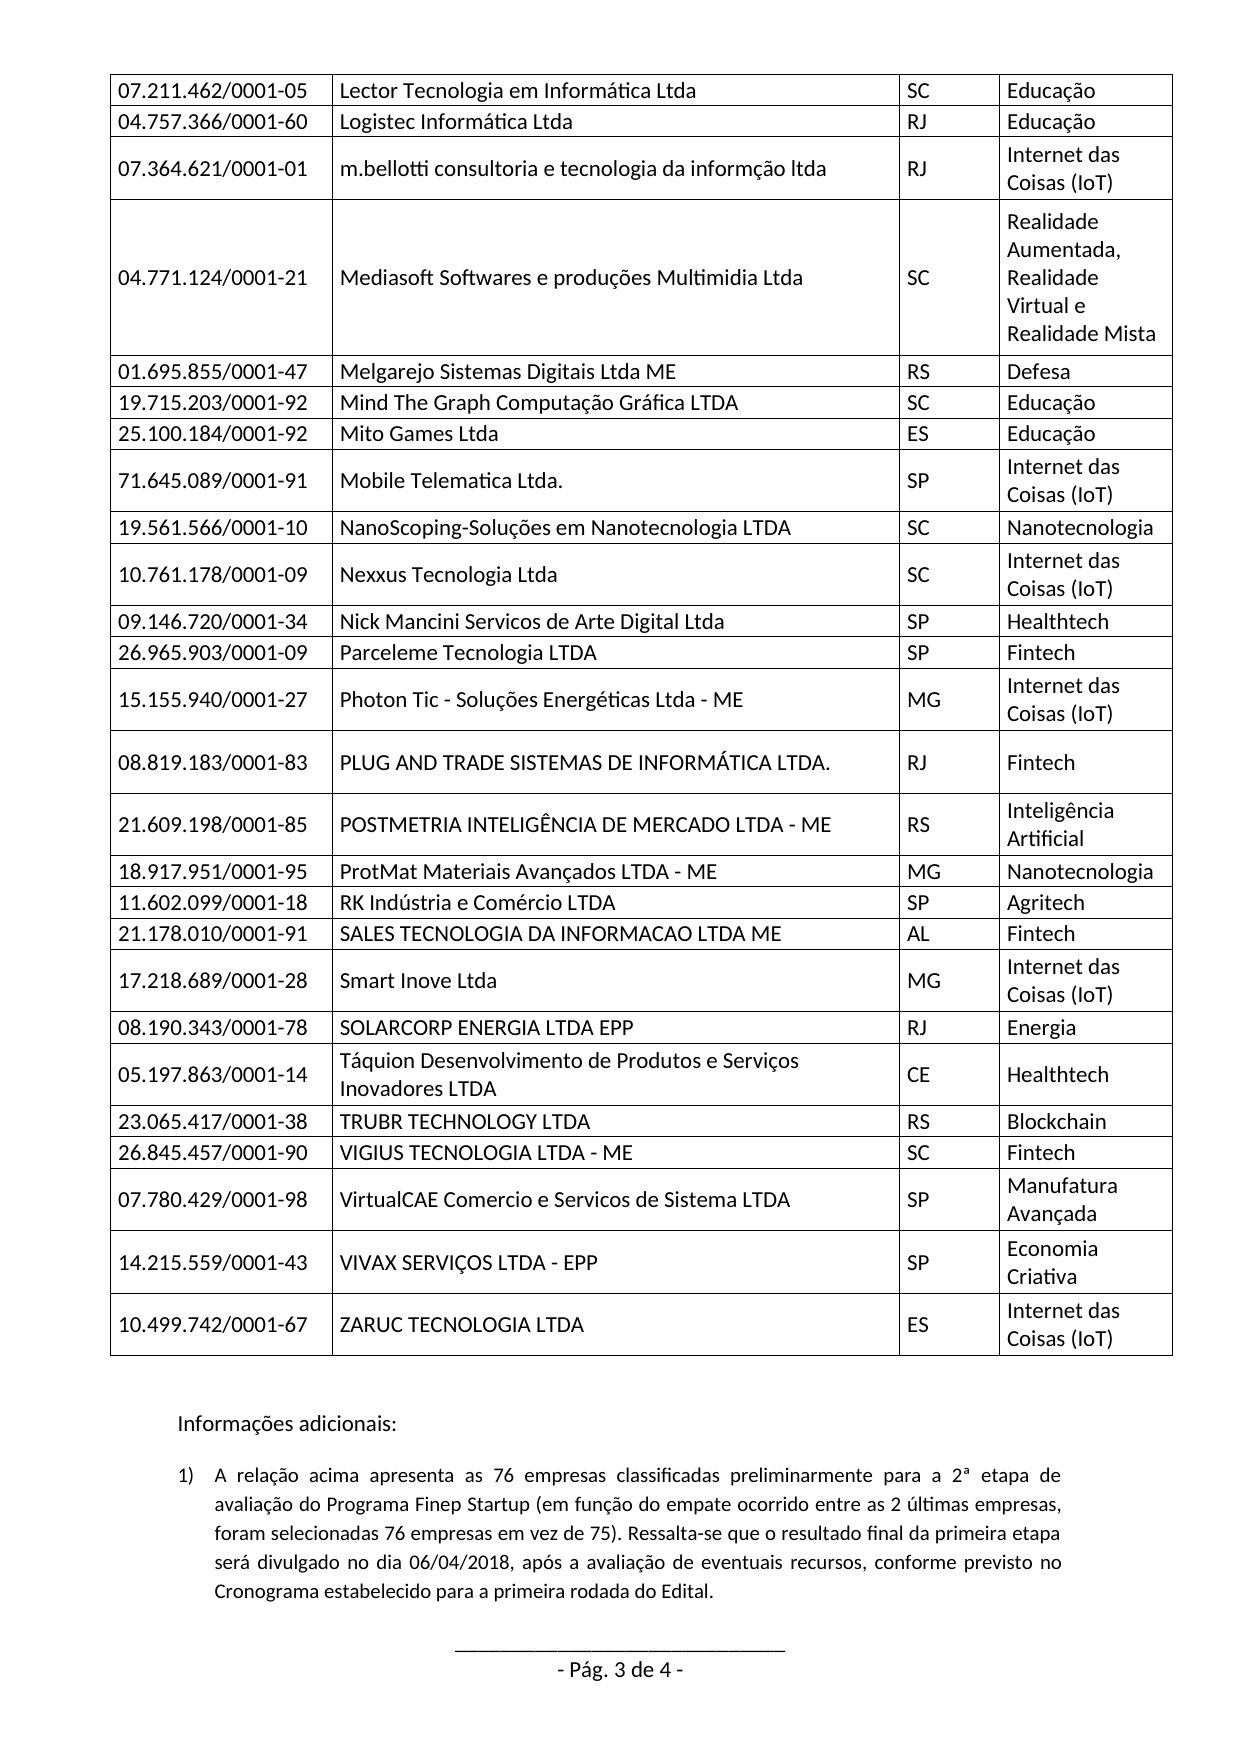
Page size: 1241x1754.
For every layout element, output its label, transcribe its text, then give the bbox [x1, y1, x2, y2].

table_cell 19.561.566/0001-10 [111, 512, 332, 542]
table_cell RJ [900, 1012, 999, 1042]
table_cell Blockchain [1000, 1106, 1172, 1136]
text Informações adicionais: [177, 1409, 1063, 1437]
table_cell SC [900, 200, 999, 355]
table_cell Realidade Aumentada, Realidade Virtual e Realidade Mista [1000, 200, 1172, 355]
table_cell AL [900, 919, 999, 949]
table_cell Nanotecnologia [1000, 512, 1172, 542]
table_cell Fintech [1000, 731, 1172, 792]
table_cell Internet das Coisas (IoT) [1000, 1294, 1172, 1355]
table_cell 01.695.855/0001-47 [111, 356, 332, 386]
table_cell Nexxus Tecnologia Ltda [333, 544, 899, 605]
table_cell RK Indústria e Comércio LTDA [333, 887, 899, 917]
table_cell 25.100.184/0001-92 [111, 419, 332, 449]
table_cell 11.602.099/0001-18 [111, 887, 332, 917]
table_cell SP [900, 637, 999, 667]
table_cell Logistec Informática Ltda [333, 106, 899, 136]
table_cell ES [900, 1294, 999, 1355]
table_cell ProtMat Materiais Avançados LTDA - ME [333, 856, 899, 886]
table_cell Educação [1000, 75, 1172, 105]
table_cell Educação [1000, 106, 1172, 136]
table_cell Lector Tecnologia em Informática Ltda [333, 75, 899, 105]
table_cell MG [900, 856, 999, 886]
table_cell 10.499.742/0001-67 [111, 1294, 332, 1355]
table_cell Manufatura Avançada [1000, 1169, 1172, 1230]
table_cell Inteligência Artificial [1000, 794, 1172, 855]
table_cell Defesa [1000, 356, 1172, 386]
table_cell POSTMETRIA INTELIGÊNCIA DE MERCADO LTDA - ME [333, 794, 899, 855]
table_cell 26.965.903/0001-09 [111, 637, 332, 667]
table_cell 09.146.720/0001-34 [111, 606, 332, 636]
table_cell 07.780.429/0001-98 [111, 1169, 332, 1230]
table_cell Internet das Coisas (IoT) [1000, 544, 1172, 605]
table_cell 21.178.010/0001-91 [111, 919, 332, 949]
table_cell 14.215.559/0001-43 [111, 1231, 332, 1292]
table_cell ES [900, 419, 999, 449]
table_cell Educação [1000, 419, 1172, 449]
table_cell 07.364.621/0001-01 [111, 137, 332, 199]
table_cell SC [900, 387, 999, 417]
table_cell MG [900, 950, 999, 1011]
table_cell 07.211.462/0001-05 [111, 75, 332, 105]
table_cell Fintech [1000, 919, 1172, 949]
table_cell ZARUC TECNOLOGIA LTDA [333, 1294, 899, 1355]
table_cell Internet das Coisas (IoT) [1000, 450, 1172, 511]
table_cell Internet das Coisas (IoT) [1000, 950, 1172, 1011]
table_cell Táquion Desenvolvimento de Produtos e Serviços Inovadores LTDA [333, 1044, 899, 1105]
table_cell 17.218.689/0001-28 [111, 950, 332, 1011]
table_cell RS [900, 1106, 999, 1136]
table_cell SC [900, 75, 999, 105]
table_cell SOLARCORP ENERGIA LTDA EPP [333, 1012, 899, 1042]
table_cell Mito Games Ltda [333, 419, 899, 449]
table_cell m.bellotti consultoria e tecnologia da informção ltda [333, 137, 899, 199]
table_cell Internet das Coisas (IoT) [1000, 137, 1172, 199]
table_cell 18.917.951/0001-95 [111, 856, 332, 886]
table_cell NanoScoping-Soluções em Nanotecnologia LTDA [333, 512, 899, 542]
table_cell Agritech [1000, 887, 1172, 917]
table_cell PLUG AND TRADE SISTEMAS DE INFORMÁTICA LTDA. [333, 731, 899, 792]
table_cell Photon Tic - Soluções Energéticas Ltda - ME [333, 669, 899, 730]
table_cell 15.155.940/0001-27 [111, 669, 332, 730]
table_cell VIVAX SERVIÇOS LTDA - EPP [333, 1231, 899, 1292]
table_cell VirtualCAE Comercio e Servicos de Sistema LTDA [333, 1169, 899, 1230]
table_cell 10.761.178/0001-09 [111, 544, 332, 605]
table_cell SP [900, 1231, 999, 1292]
table_cell SALES TECNOLOGIA DA INFORMACAO LTDA ME [333, 919, 899, 949]
table_cell 08.819.183/0001-83 [111, 731, 332, 792]
table_cell SC [900, 544, 999, 605]
table_cell 04.757.366/0001-60 [111, 106, 332, 136]
table_cell RJ [900, 137, 999, 199]
table_cell Educação [1000, 387, 1172, 417]
table_cell 21.609.198/0001-85 [111, 794, 332, 855]
table_cell Fintech [1000, 637, 1172, 667]
table_cell VIGIUS TECNOLOGIA LTDA - ME [333, 1137, 899, 1167]
table_cell 23.065.417/0001-38 [111, 1106, 332, 1136]
table_cell Smart Inove Ltda [333, 950, 899, 1011]
list A relação acima apresenta as 76 empresas classificadas preliminarmente para a 2ª etapa de avaliação do Programa Finep Startup (em função do empate ocorrido entre as 2 últimas empresas, foram selecionadas 76 empresas em vez de 75). Ressalta-se que o resultado final da primeira etapa será divulgado no dia 06/04/2018, após a avaliação de eventuais recursos, conforme previsto no Cronograma estabelecido para a primeira rodada do Edital. [177, 1462, 1063, 1604]
table_cell Healthtech [1000, 1044, 1172, 1105]
table_cell RJ [900, 106, 999, 136]
table_cell 08.190.343/0001-78 [111, 1012, 332, 1042]
table_cell 04.771.124/0001-21 [111, 200, 332, 355]
table_cell Mobile Telematica Ltda. [333, 450, 899, 511]
table_cell Parceleme Tecnologia LTDA [333, 637, 899, 667]
table_cell SP [900, 450, 999, 511]
table_cell RS [900, 356, 999, 386]
table_cell Energia [1000, 1012, 1172, 1042]
table_cell Nanotecnologia [1000, 856, 1172, 886]
table_cell Mind The Graph Computação Gráfica LTDA [333, 387, 899, 417]
table_cell 19.715.203/0001-92 [111, 387, 332, 417]
table_cell SP [900, 887, 999, 917]
table_cell Internet das Coisas (IoT) [1000, 669, 1172, 730]
table_cell Nick Mancini Servicos de Arte Digital Ltda [333, 606, 899, 636]
table_cell Melgarejo Sistemas Digitais Ltda ME [333, 356, 899, 386]
table_cell 05.197.863/0001-14 [111, 1044, 332, 1105]
table_cell 71.645.089/0001-91 [111, 450, 332, 511]
table_cell TRUBR TECHNOLOGY LTDA [333, 1106, 899, 1136]
table_cell CE [900, 1044, 999, 1105]
table_cell Healthtech [1000, 606, 1172, 636]
table_cell RS [900, 794, 999, 855]
table_cell SC [900, 512, 999, 542]
table_cell 26.845.457/0001-90 [111, 1137, 332, 1167]
table_cell Fintech [1000, 1137, 1172, 1167]
table_cell RJ [900, 731, 999, 792]
table_cell SC [900, 1137, 999, 1167]
table_cell Economia Criativa [1000, 1231, 1172, 1292]
table_cell SP [900, 1169, 999, 1230]
table_cell SP [900, 606, 999, 636]
table_cell MG [900, 669, 999, 730]
table_cell Mediasoft Softwares e produções Multimidia Ltda [333, 200, 899, 355]
